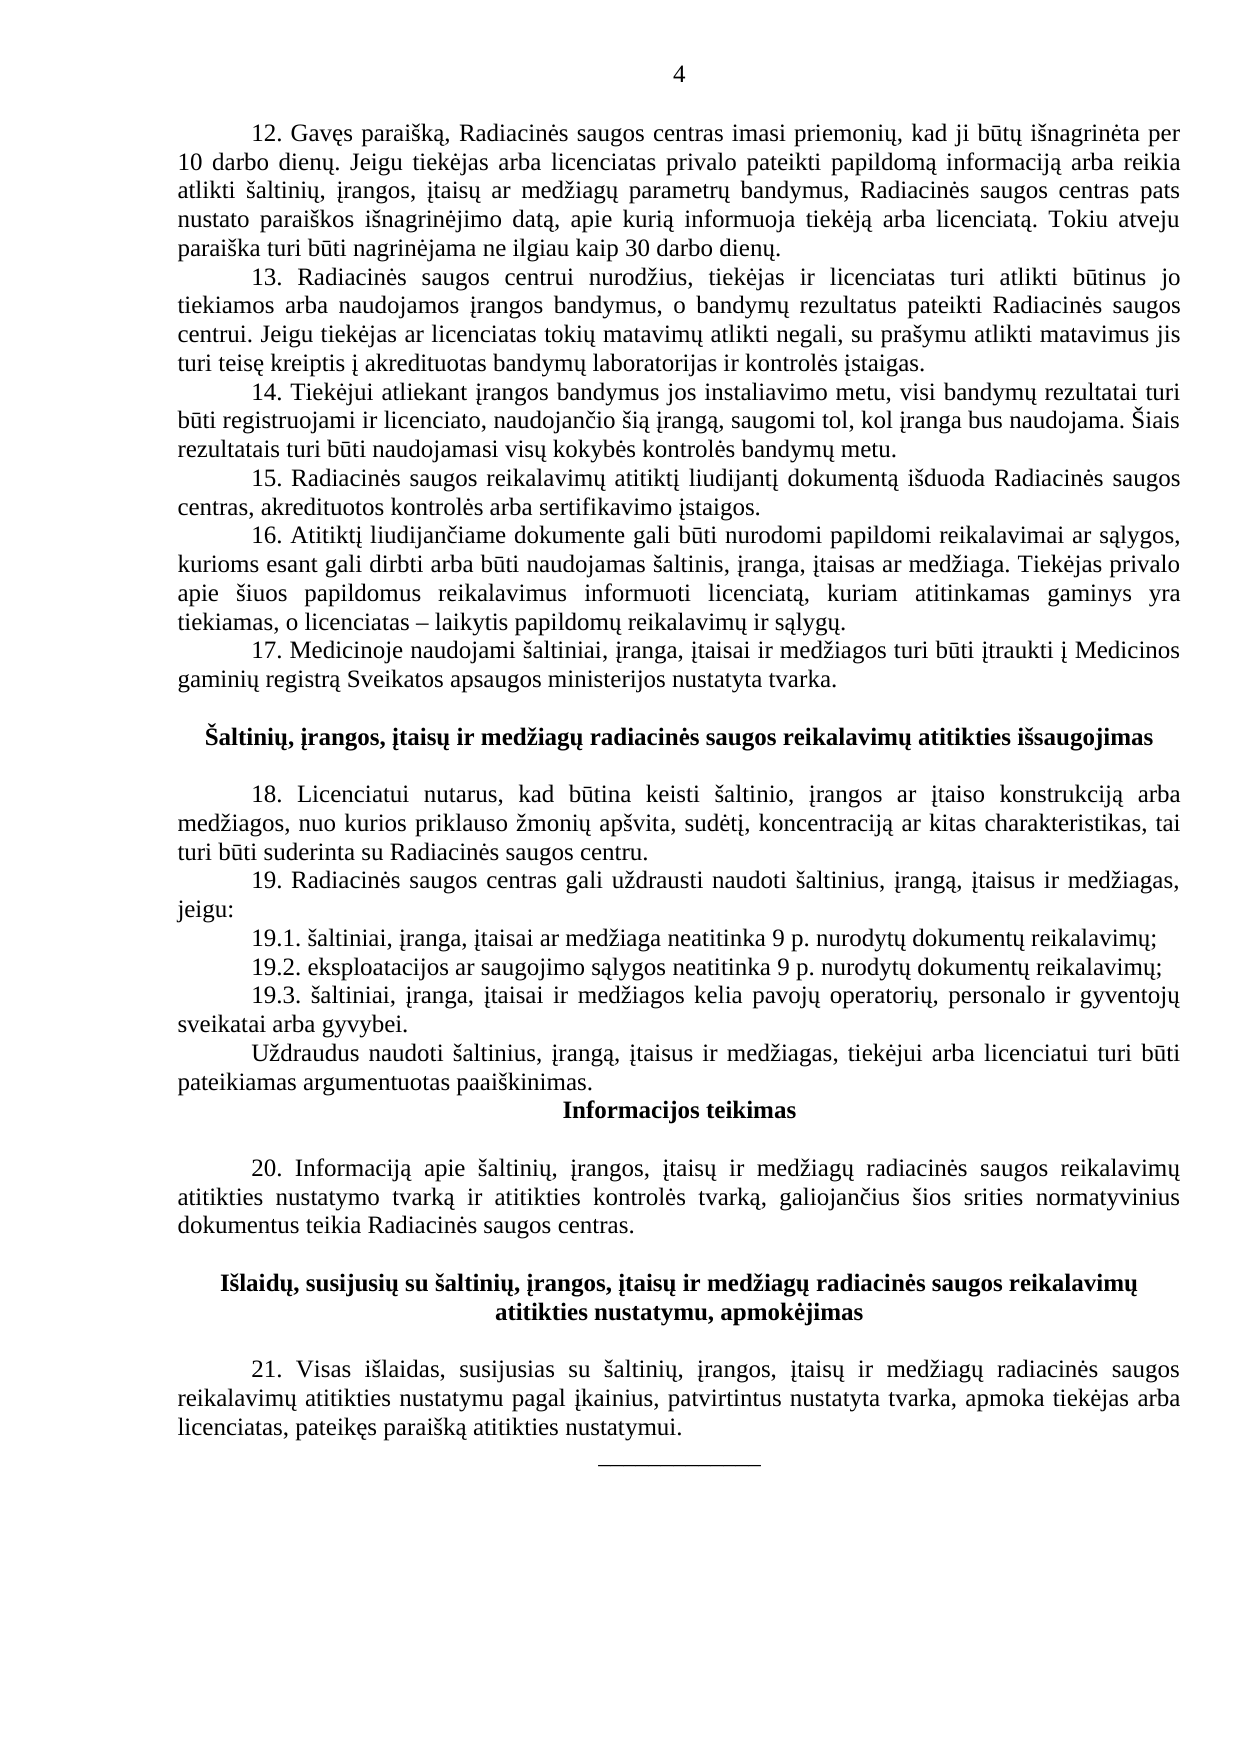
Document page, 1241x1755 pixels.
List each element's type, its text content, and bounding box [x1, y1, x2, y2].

text 19.1. šaltiniai, įranga, įtaisai ar medžiaga neatitinka 9 p. nurodytų dokumentų reikalavimų; [177, 923, 1181, 952]
text Uždraudus naudoti šaltinius, įrangą, įtaisus ir medžiagas, tiekėjui arba licenciatui turi būti pateikiamas argumentuotas paaiškinimas. [177, 1038, 1181, 1096]
text 21. Visas išlaidas, susijusias su šaltinių, įrangos, įtaisų ir medžiagų radiacinės saugos reikalavimų atitikties nustatymu pagal įkainius, patvirtintus nustatyta tvarka, apmoka tiekėjas arba licenciatas, pateikęs paraišką atitikties nustatymui. [177, 1354, 1181, 1441]
text 18. Licenciatui nutarus, kad būtina keisti šaltinio, įrangos ar įtaiso konstrukciją arba medžiagos, nuo kurios priklauso žmonių apšvita, sudėtį, koncentraciją ar kitas charakteristikas, tai turi būti suderinta su Radiacinės saugos centru. [177, 779, 1181, 866]
text 20. Informaciją apie šaltinių, įrangos, įtaisų ir medžiagų radiacinės saugos reikalavimų atitikties nustatymo tvarką ir atitikties kontrolės tvarką, galiojančius šios srities normatyvinius dokumentus teikia Radiacinės saugos centras. [177, 1153, 1181, 1239]
text Šaltinių, įrangos, įtaisų ir medžiagų radiacinės saugos reikalavimų atitikties išsaugojimas [177, 722, 1181, 751]
text 17. Medicinoje naudojami šaltiniai, įranga, įtaisai ir medžiagos turi būti įtraukti į Medicinos gaminių registrą Sveikatos apsaugos ministerijos nustatyta tvarka. [177, 636, 1181, 693]
text _____________ [177, 1441, 1181, 1469]
text 12. Gavęs paraišką, Radiacinės saugos centras imasi priemonių, kad ji būtų išnagrinėta per 10 darbo dienų. Jeigu tiekėjas arba licenciatas privalo pateikti papildomą informaciją arba reikia atlikti šaltinių, įrangos, įtaisų ar medžiagų parametrų bandymus, Radiacinės saugos centras pats nustato paraiškos išnagrinėjimo datą, apie kurią informuoja tiekėją arba licenciatą. Tokiu atveju paraiška turi būti nagrinėjama ne ilgiau kaip 30 darbo dienų. [177, 118, 1181, 262]
text 19.3. šaltiniai, įranga, įtaisai ir medžiagos kelia pavojų operatorių, personalo ir gyventojų sveikatai arba gyvybei. [177, 981, 1181, 1038]
text 16. Atitiktį liudijančiame dokumente gali būti nurodomi papildomi reikalavimai ar sąlygos, kurioms esant gali dirbti arba būti naudojamas šaltinis, įranga, įtaisas ar medžiaga. Tiekėjas privalo apie šiuos papildomus reikalavimus informuoti licenciatą, kuriam atitinkamas gaminys yra tiekiamas, o licenciatas – laikytis papildomų reikalavimų ir sąlygų. [177, 521, 1181, 636]
text 19.2. eksploatacijos ar saugojimo sąlygos neatitinka 9 p. nurodytų dokumentų reikalavimų; [177, 952, 1181, 981]
text Informacijos teikimas [177, 1096, 1181, 1124]
text 15. Radiacinės saugos reikalavimų atitiktį liudijantį dokumentą išduoda Radiacinės saugos centras, akredituotos kontrolės arba sertifikavimo įstaigos. [177, 463, 1181, 521]
text 13. Radiacinės saugos centrui nurodžius, tiekėjas ir licenciatas turi atlikti būtinus jo tiekiamos arba naudojamos įrangos bandymus, o bandymų rezultatus pateikti Radiacinės saugos centrui. Jeigu tiekėjas ar licenciatas tokių matavimų atlikti negali, su prašymu atlikti matavimus jis turi teisę kreiptis į akredituotas bandymų laboratorijas ir kontrolės įstaigas. [177, 262, 1181, 377]
text 14. Tiekėjui atliekant įrangos bandymus jos instaliavimo metu, visi bandymų rezultatai turi būti registruojami ir licenciato, naudojančio šią įrangą, saugomi tol, kol įranga bus naudojama. Šiais rezultatais turi būti naudojamasi visų kokybės kontrolės bandymų metu. [177, 377, 1181, 463]
text Išlaidų, susijusių su šaltinių, įrangos, įtaisų ir medžiagų radiacinės saugos reikalavimų atitikties nustatymu, apmokėjimas [177, 1268, 1181, 1326]
text 19. Radiacinės saugos centras gali uždrausti naudoti šaltinius, įrangą, įtaisus ir medžiagas, jeigu: [177, 866, 1181, 923]
